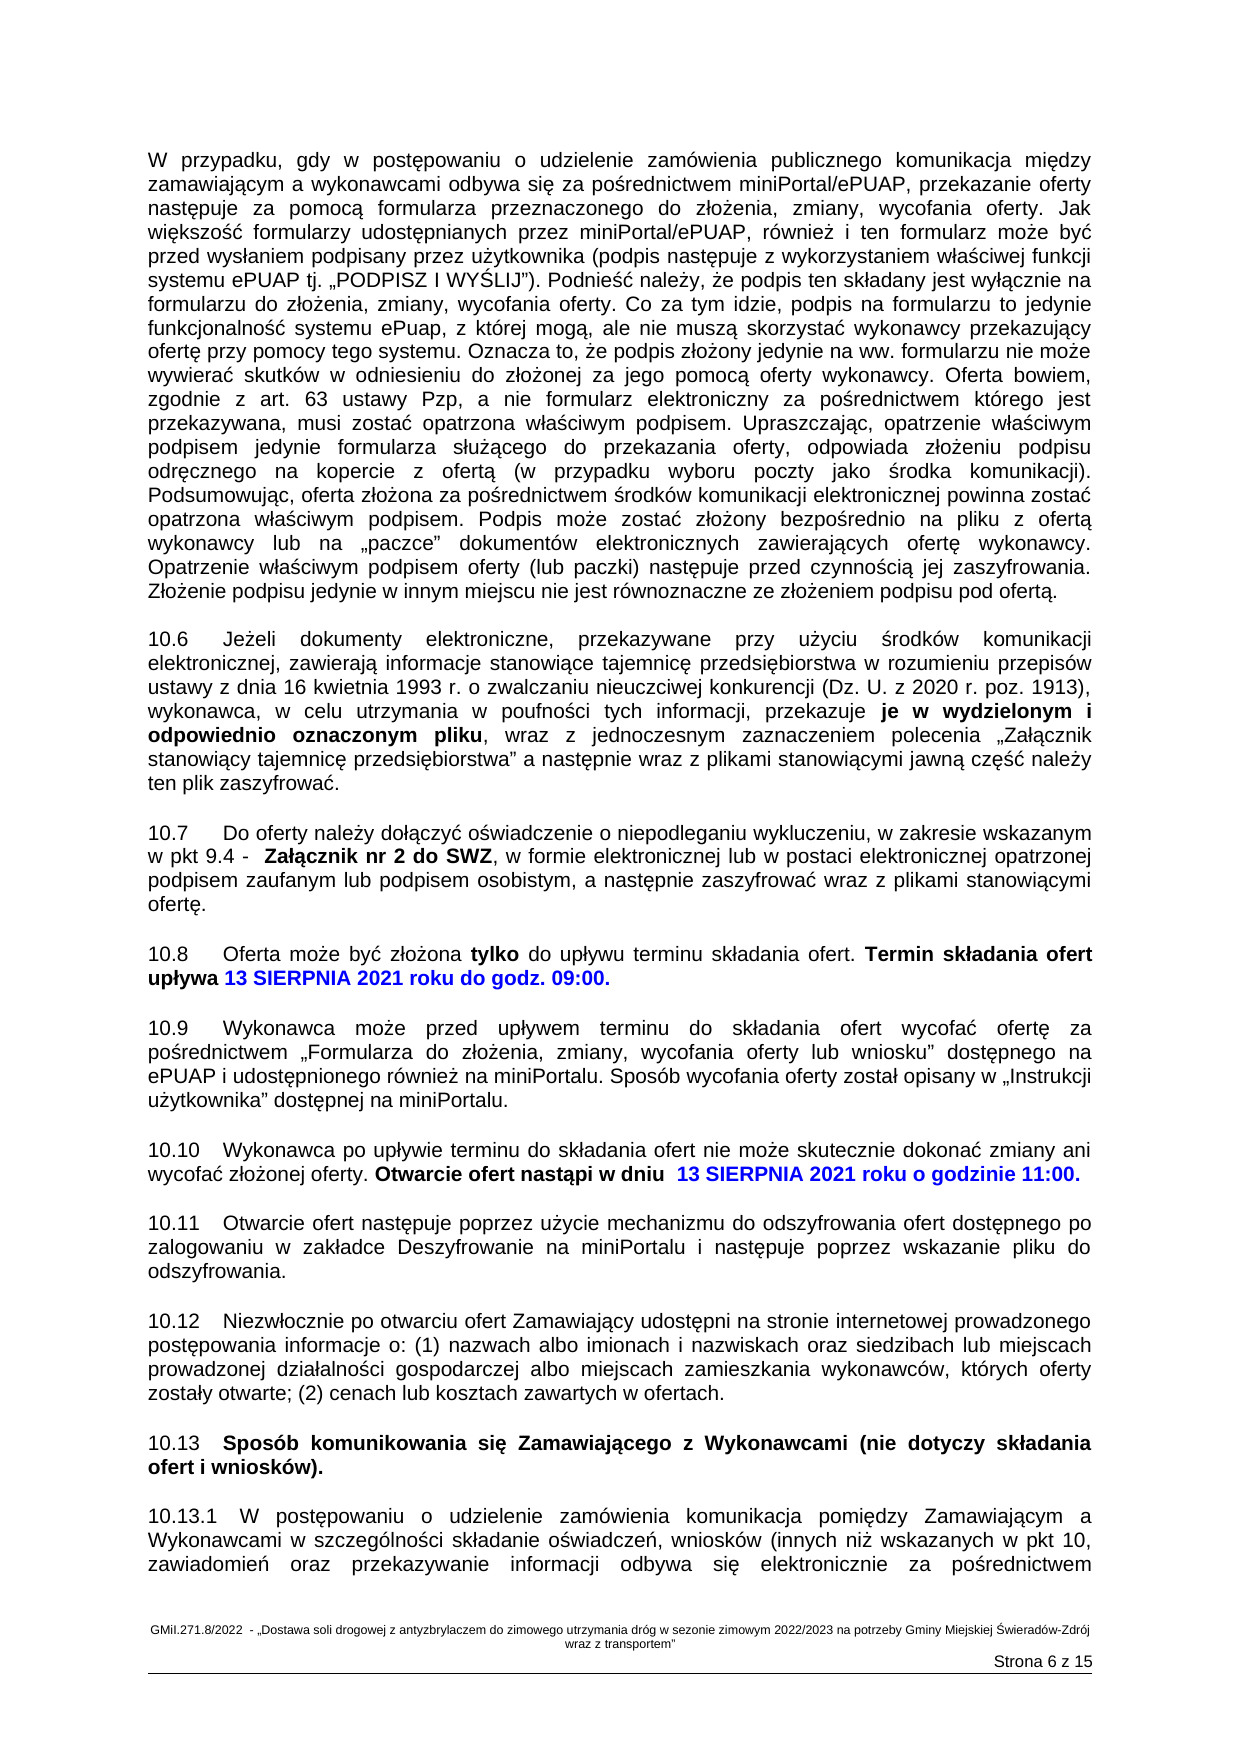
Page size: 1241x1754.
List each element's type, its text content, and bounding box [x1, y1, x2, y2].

list Jeżeli dokumenty elektroniczne, przekazywane przy użyciu środków komunikacji elektronicznej, zawierają informacje stanowiące tajemnicę przedsiębiorstwa w rozumieniu przepisów ustawy z dnia 16 kwietnia 1993 r. o zwalczaniu nieuczciwej konkurencji (Dz. U. z 2020 r. poz. 1913), wykonawca, w celu utrzymania w poufności tych informacji, przekazuje je w wydzielonym i odpowiednio oznaczonym pliku, wraz z jednoczesnym zaznaczeniem polecenia „Załącznik stanowiący tajemnicę przedsiębiorstwa” a następnie wraz z plikami stanowiącymi jawną część należy ten plik zaszyfrować. [148, 627, 1092, 794]
list Wykonawca po upływie terminu do składania ofert nie może skutecznie dokonać zmiany ani wycofać złożonej oferty. Otwarcie ofert nastąpi w dniu 13 SIERPNIA 2021 roku o godzinie 11:00. [148, 1137, 1092, 1185]
list Do oferty należy dołączyć oświadczenie o niepodleganiu wykluczeniu, w zakresie wskazanym w pkt 9.4 - Załącznik nr 2 do SWZ, w formie elektronicznej lub w postaci elektronicznej opatrzonej podpisem zaufanym lub podpisem osobistym, a następnie zaszyfrować wraz z plikami stanowiącymi ofertę. [148, 820, 1092, 916]
list Oferta może być złożona tylko do upływu terminu składania ofert. Termin składania ofert upływa 13 SIERPNIA 2021 roku do godz. 09:00. [148, 942, 1092, 990]
list Otwarcie ofert następuje poprzez użycie mechanizmu do odszyfrowania ofert dostępnego po zalogowaniu w zakładce Deszyfrowanie na miniPortalu i następuje poprzez wskazanie pliku do odszyfrowania. [148, 1211, 1092, 1283]
list Wykonawca może przed upływem terminu do składania ofert wycofać ofertę za pośrednictwem „Formularza do złożenia, zmiany, wycofania oferty lub wniosku” dostępnego na ePUAP i udostępnionego również na miniPortalu. Sposób wycofania oferty został opisany w „Instrukcji użytkownika” dostępnej na miniPortalu. [148, 1016, 1092, 1112]
text W przypadku, gdy w postępowaniu o udzielenie zamówienia publicznego komunikacja między zamawiającym a wykonawcami odbywa się za pośrednictwem miniPortal/ePUAP, przekazanie oferty następuje za pomocą formularza przeznaczonego do złożenia, zmiany, wycofania oferty. Jak większość formularzy udostępnianych przez miniPortal/ePUAP, również i ten formularz może być przed wysłaniem podpisany przez użytkownika (podpis następuje z wykorzystaniem właściwej funkcji systemu ePUAP tj. „PODPISZ I WYŚLIJ”). Podnieść należy, że podpis ten składany jest wyłącznie na formularzu do złożenia, zmiany, wycofania oferty. Co za tym idzie, podpis na formularzu to jedynie funkcjonalność systemu ePuap, z której mogą, ale nie muszą skorzystać wykonawcy przekazujący ofertę przy pomocy tego systemu. Oznacza to, że podpis złożony jedynie na ww. formularzu nie może wywierać skutków w odniesieniu do złożonej za jego pomocą oferty wykonawcy. Oferta bowiem, zgodnie z art. 63 ustawy Pzp, a nie formularz elektroniczny za pośrednictwem którego jest przekazywana, musi zostać opatrzona właściwym podpisem. Upraszczając, opatrzenie właściwym podpisem jedynie formularza służącego do przekazania oferty, odpowiada złożeniu podpisu odręcznego na kopercie z ofertą (w przypadku wyboru poczty jako środka komunikacji). Podsumowując, oferta złożona za pośrednictwem środków komunikacji elektronicznej powinna zostać opatrzona właściwym podpisem. Podpis może zostać złożony bezpośrednio na pliku z ofertą wykonawcy lub na „paczce” dokumentów elektronicznych zawierających ofertę wykonawcy. Opatrzenie właściwym podpisem oferty (lub paczki) następuje przed czynnością jej zaszyfrowania. Złożenie podpisu jedynie w innym miejscu nie jest równoznaczne ze złożeniem podpisu pod ofertą. [148, 148, 1092, 603]
list Sposób komunikowania się Zamawiającego z Wykonawcami (nie dotyczy składania ofert i wniosków). [148, 1431, 1092, 1478]
list Niezwłocznie po otwarciu ofert Zamawiający udostępni na stronie internetowej prowadzonego postępowania informacje o: (1) nazwach albo imionach i nazwiskach oraz siedzibach lub miejscach prowadzonej działalności gospodarczej albo miejscach zamieszkania wykonawców, których oferty zostały otwarte; (2) cenach lub kosztach zawartych w ofertach. [148, 1309, 1092, 1405]
list W postępowaniu o udzielenie zamówienia komunikacja pomiędzy Zamawiającym a Wykonawcami w szczególności składanie oświadczeń, wniosków (innych niż wskazanych w pkt 10, zawiadomień oraz przekazywanie informacji odbywa się elektronicznie za pośrednictwem [148, 1504, 1092, 1576]
